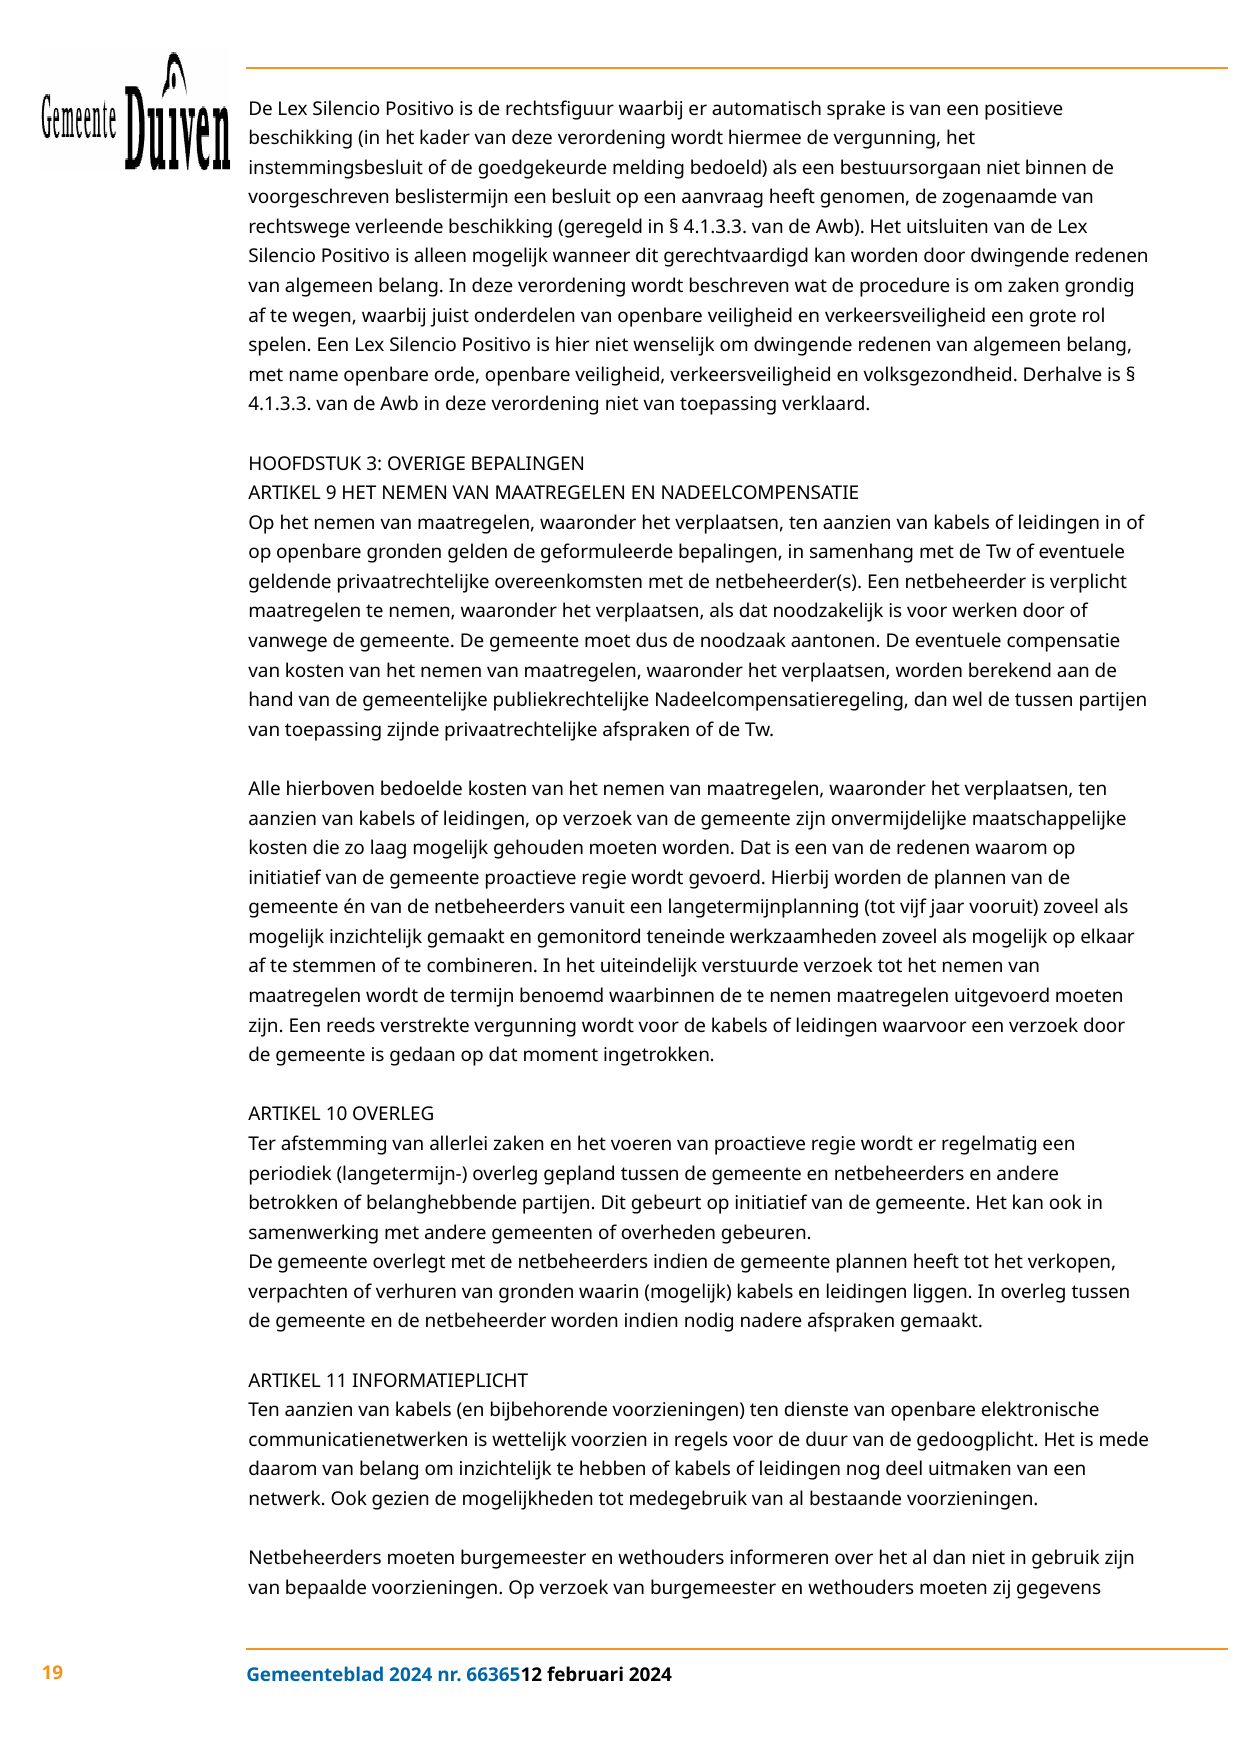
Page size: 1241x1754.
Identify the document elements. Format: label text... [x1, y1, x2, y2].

text Op het nemen van maatregelen, waaronder het verplaatsen, ten aanzien van kabels of leidingen in of op openbare gronden gelden de geformuleerde bepalingen, in samenhang met de Tw of eventuele geldende privaatrechtelijke overeenkomsten met de netbeheerder(s). Een netbeheerder is verplicht maatregelen te nemen, waaronder het verplaatsen, als dat noodzakelijk is voor werken door of vanwege de gemeente. De gemeente moet dus de noodzaak aantonen. De eventuele compensatie van kosten van het nemen van maatregelen, waaronder het verplaatsen, worden berekend aan de hand van de gemeentelijke publiekrechtelijke Nadeelcompensatieregeling, dan wel de tussen partijen van toepassing zijnde privaatrechtelijke afspraken of de Tw. [248, 509, 1152, 742]
text HOOFDSTUK 3: OVERIGE BEPALINGEN [248, 450, 1152, 476]
text ARTIKEL 11 INFORMATIEPLICHT [248, 1367, 1152, 1393]
text De Lex Silencio Positivo is de rechtsfiguur waarbij er automatisch sprake is van een positieve beschikking (in het kader van deze verordening wordt hiermee de vergunning, het instemmingsbesluit of de goedgekeurde melding bedoeld) als een bestuursorgaan niet binnen de voorgeschreven beslistermijn een besluit op een aanvraag heeft genomen, de zogenaamde van rechtswege verleende beschikking (geregeld in § 4.1.3.3. van de Awb). Het uitsluiten van de Lex Silencio Positivo is alleen mogelijk wanneer dit gerechtvaardigd kan worden door dwingende redenen van algemeen belang. In deze verordening wordt beschreven wat de procedure is om zaken grondig af te wegen, waarbij juist onderdelen van openbare veiligheid en verkeersveiligheid een grote rol spelen. Een Lex Silencio Positivo is hier niet wenselijk om dwingende redenen van algemeen belang, met name openbare orde, openbare veiligheid, verkeersveiligheid en volksgezondheid. Derhalve is § 4.1.3.3. van de Awb in deze verordening niet van toepassing verklaard. [248, 95, 1152, 416]
text De gemeente overlegt met de netbeheerders indien de gemeente plannen heeft tot het verkopen, verpachten of verhuren van gronden waarin (mogelijk) kabels en leidingen liggen. In overleg tussen de gemeente en de netbeheerder worden indien nodig nadere afspraken gemaakt. [248, 1248, 1152, 1333]
text ARTIKEL 10 OVERLEG [248, 1101, 1152, 1126]
text Alle hierboven bedoelde kosten van het nemen van maatregelen, waaronder het verplaatsen, ten aanzien van kabels of leidingen, op verzoek van de gemeente zijn onvermijdelijke maatschappelijke kosten die zo laag mogelijk gehouden moeten worden. Dat is een van de redenen waarom op initiatief van de gemeente proactieve regie wordt gevoerd. Hierbij worden de plannen van de gemeente én van de netbeheerders vanuit een langetermijnplanning (tot vijf jaar vooruit) zoveel als mogelijk inzichtelijk gemaakt en gemonitord teneinde werkzaamheden zoveel als mogelijk op elkaar af te stemmen of te combineren. In het uiteindelijk verstuurde verzoek tot het nemen van maatregelen wordt de termijn benoemd waarbinnen de te nemen maatregelen uitgevoerd moeten zijn. Een reeds verstrekte vergunning wordt voor de kabels of leidingen waarvoor een verzoek door de gemeente is gedaan op dat moment ingetrokken. [248, 775, 1152, 1067]
text ARTIKEL 9 HET NEMEN VAN MAATREGELEN EN NADEELCOMPENSATIE [248, 479, 1152, 505]
text Ter afstemming van allerlei zaken en het voeren van proactieve regie wordt er regelmatig een periodiek (langetermijn-) overleg gepland tussen de gemeente en netbeheerders en andere betrokken of belanghebbende partijen. Dit gebeurt op initiatief van de gemeente. Het kan ook in samenwerking met andere gemeenten of overheden gebeuren. [248, 1130, 1152, 1245]
text Ten aanzien van kabels (en bijbehorende voorzieningen) ten dienste van openbare elektronische communicatienetwerken is wettelijk voorzien in regels voor de duur van de gedoogplicht. Het is mede daarom van belang om inzichtelijk te hebben of kabels of leidingen nog deel uitmaken van een netwerk. Ook gezien de mogelijkheden tot medegebruik van al bestaande voorzieningen. [248, 1396, 1152, 1511]
picture [41, 47, 231, 172]
text Netbeheerders moeten burgemeester en wethouders informeren over het al dan niet in gebruik zijn van bepaalde voorzieningen. Op verzoek van burgemeester en wethouders moeten zij gegevens [248, 1544, 1152, 1600]
